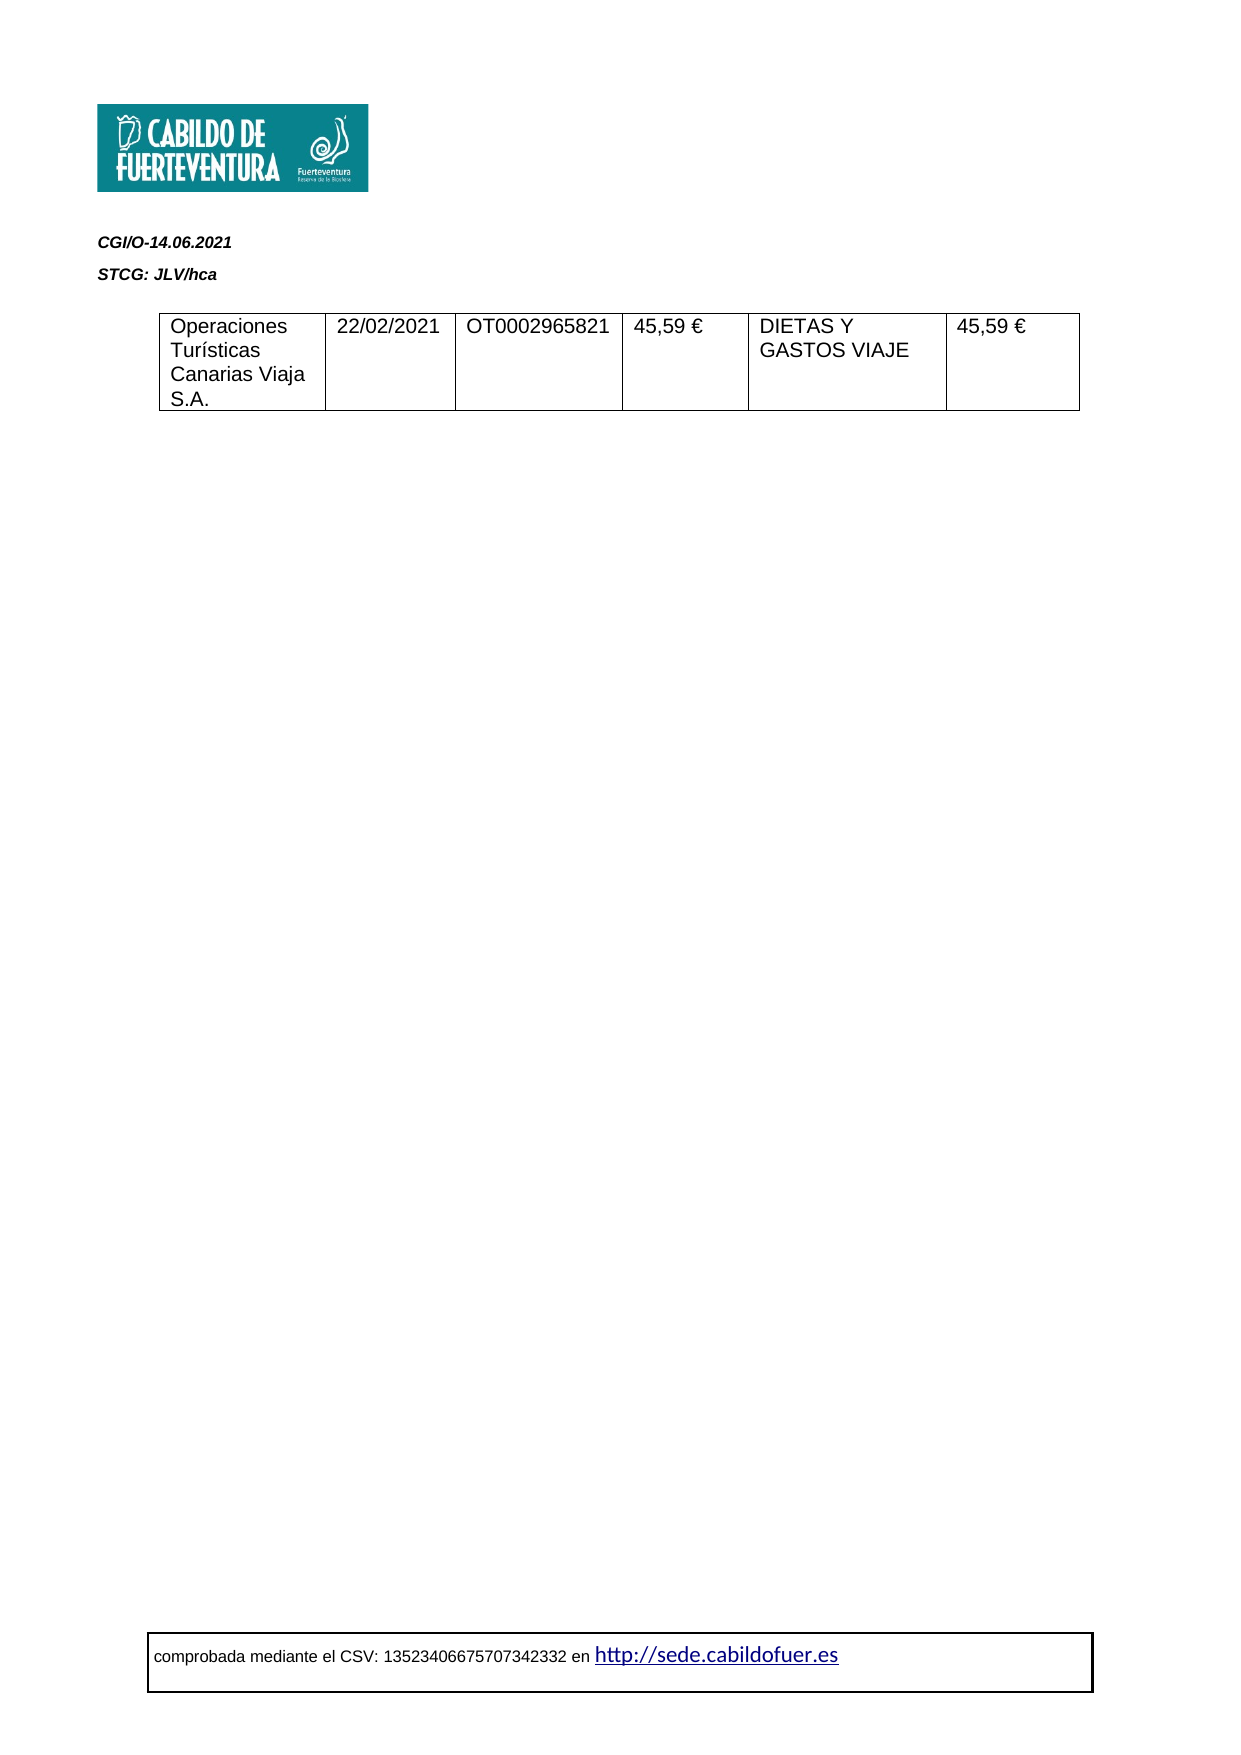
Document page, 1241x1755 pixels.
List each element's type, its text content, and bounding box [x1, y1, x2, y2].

table_cell 45,59 € [623, 314, 748, 410]
table_cell DIETAS Y GASTOS VIAJE [749, 314, 946, 410]
table_cell Operaciones Turísticas Canarias Viaja S.A. [160, 314, 325, 410]
table_cell 22/02/2021 [326, 314, 455, 410]
table_cell OT0002965821 [456, 314, 622, 410]
table_cell 45,59 € [947, 314, 1079, 410]
